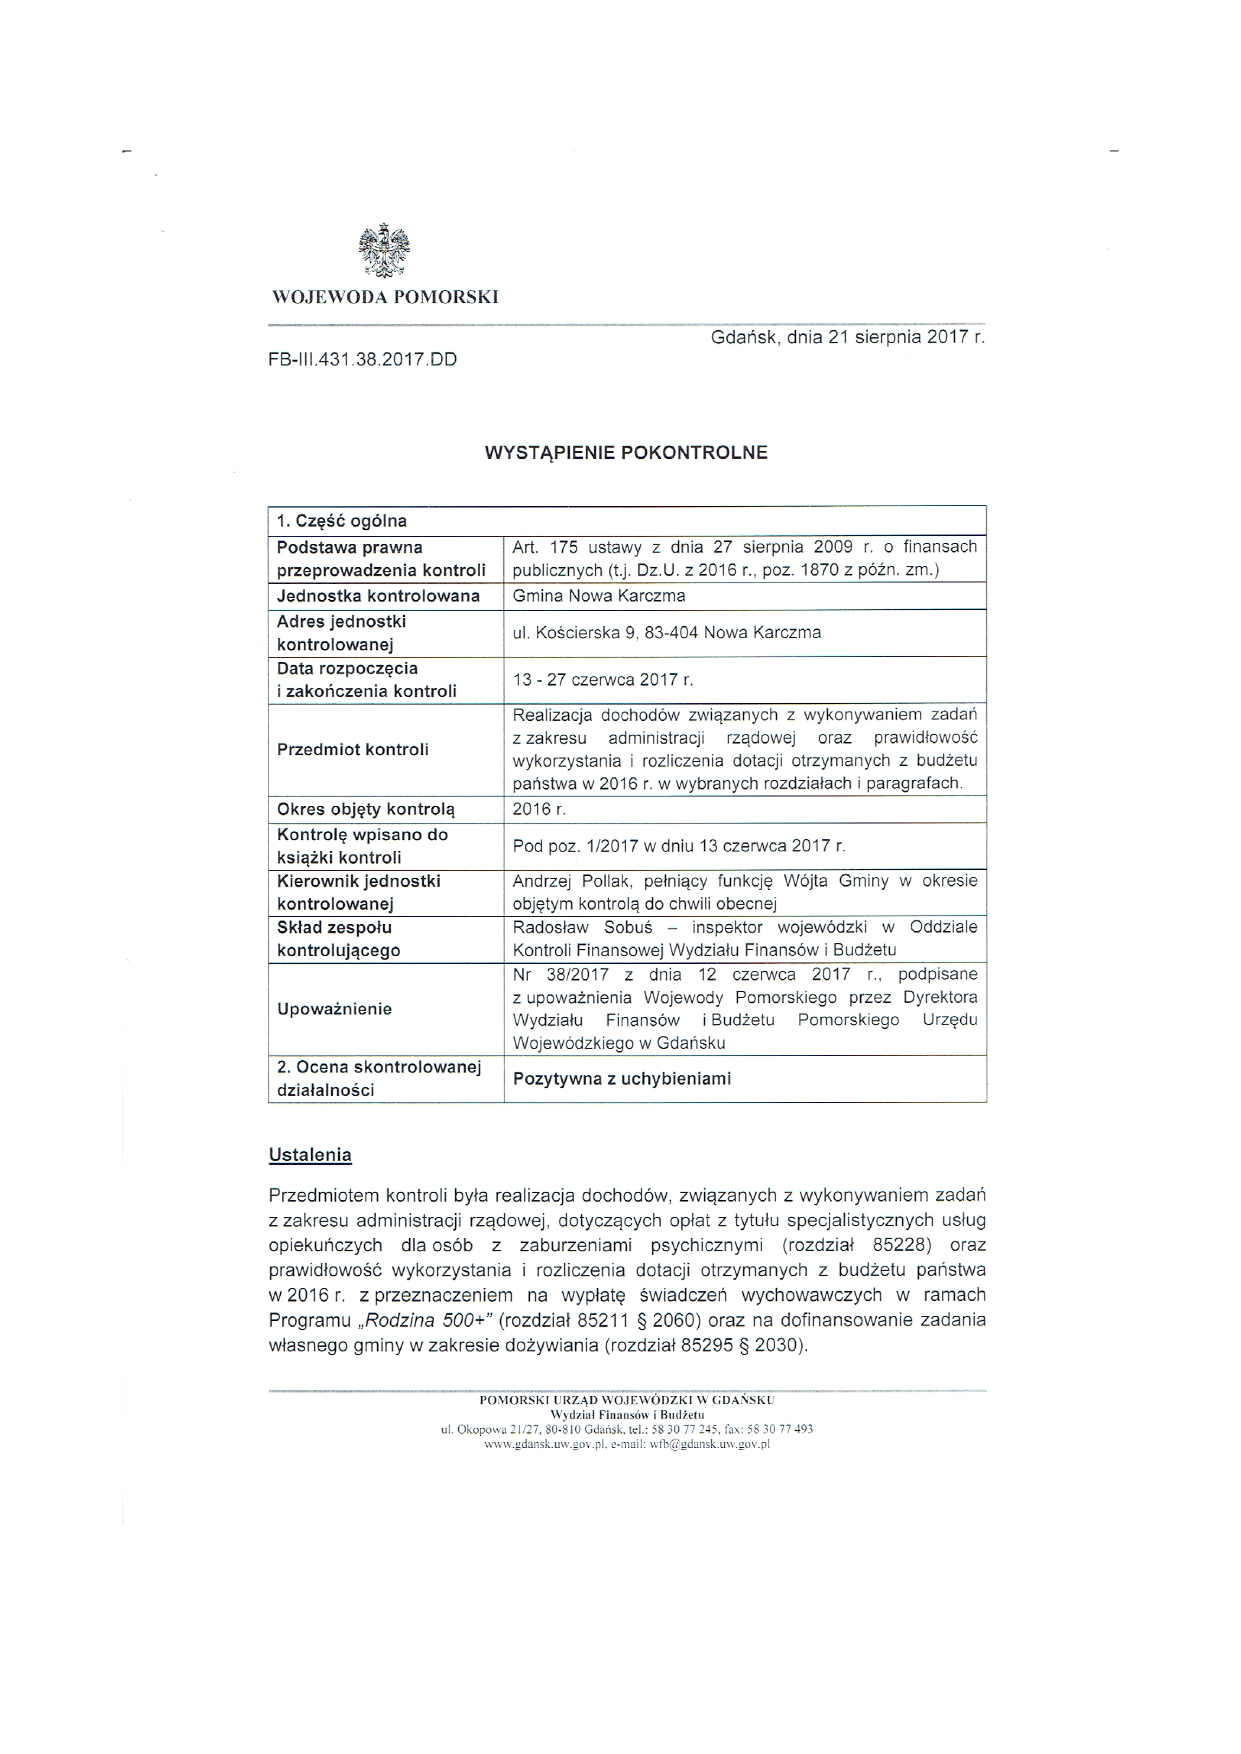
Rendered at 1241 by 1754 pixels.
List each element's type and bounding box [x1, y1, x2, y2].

picture [118, 146, 1123, 1528]
